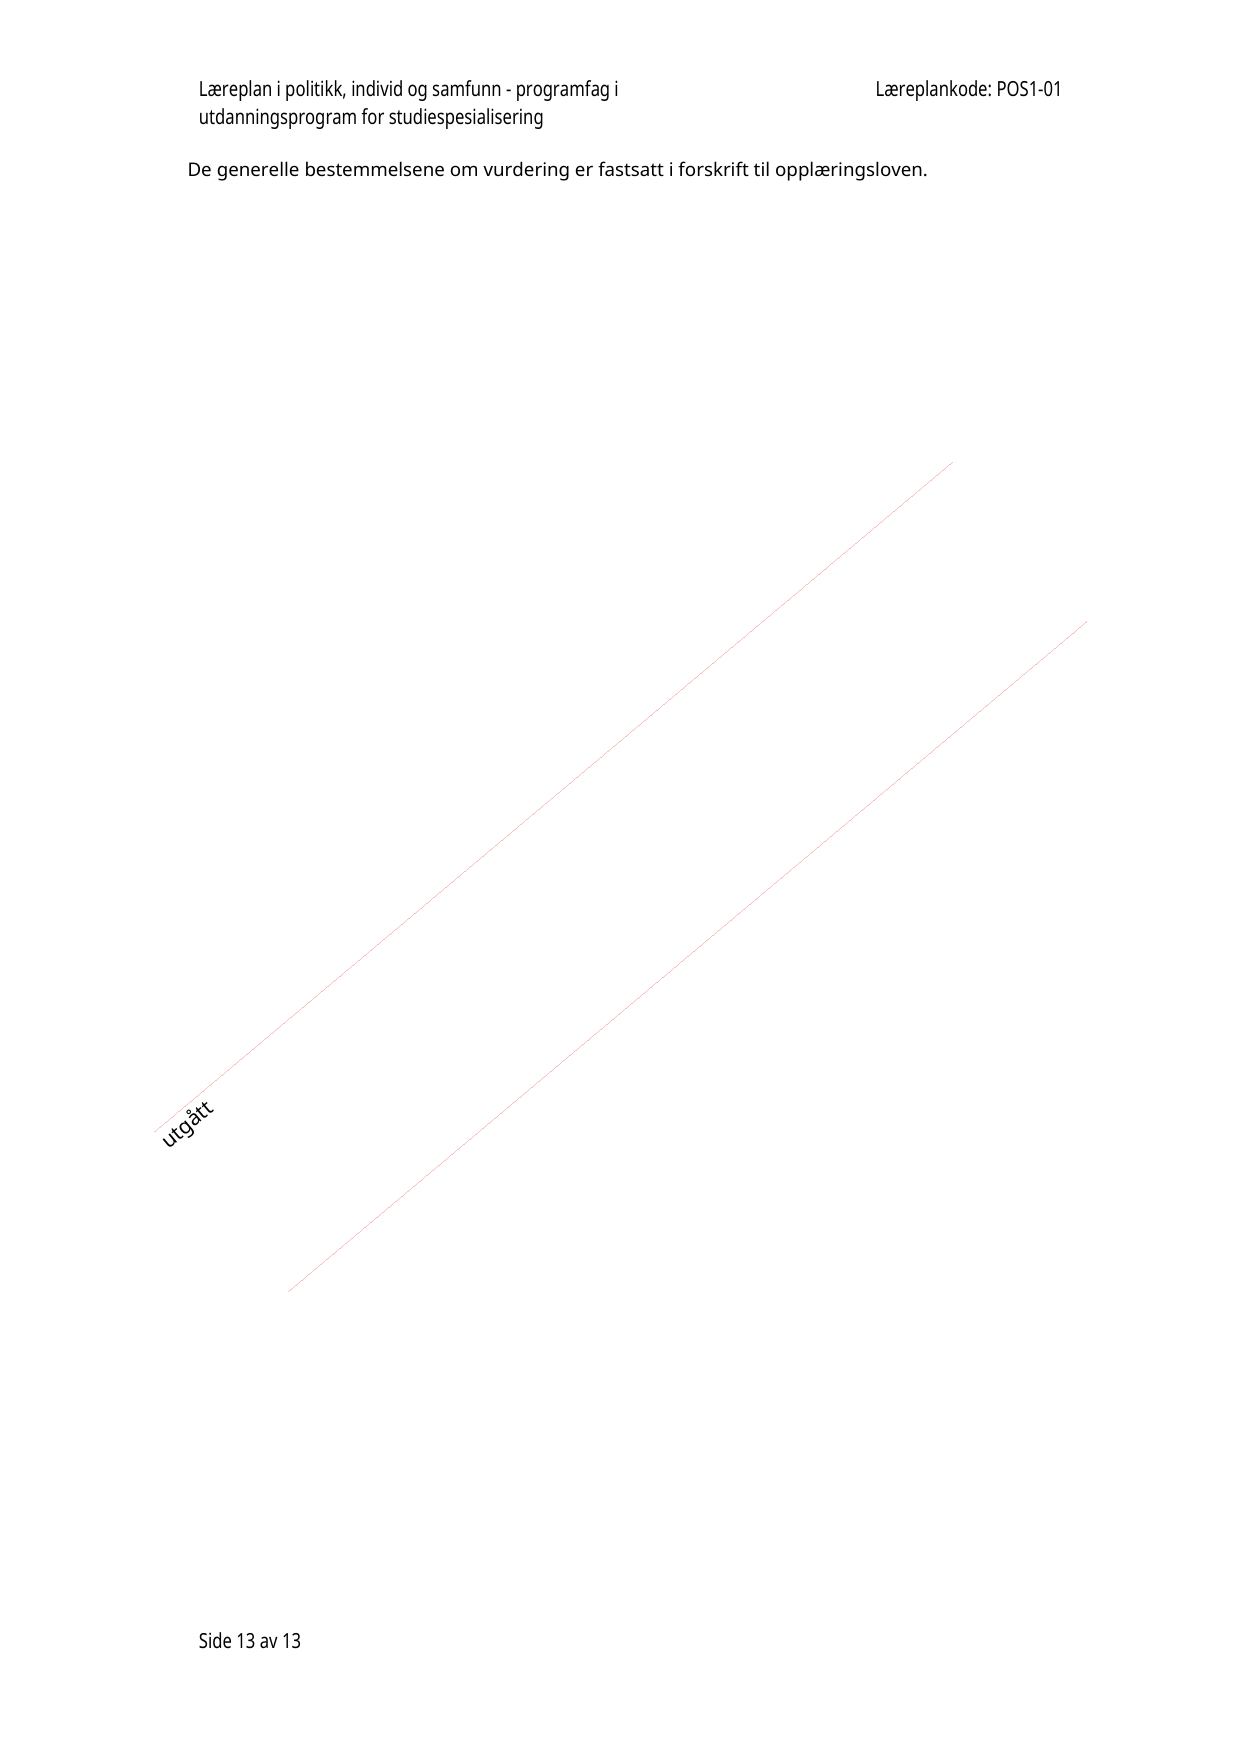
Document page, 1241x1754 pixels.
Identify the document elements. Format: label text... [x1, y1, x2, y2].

text De generelle bestemmelsene om vurdering er fastsatt i forskrift til opplæringsloven. [928, 156, 1053, 182]
